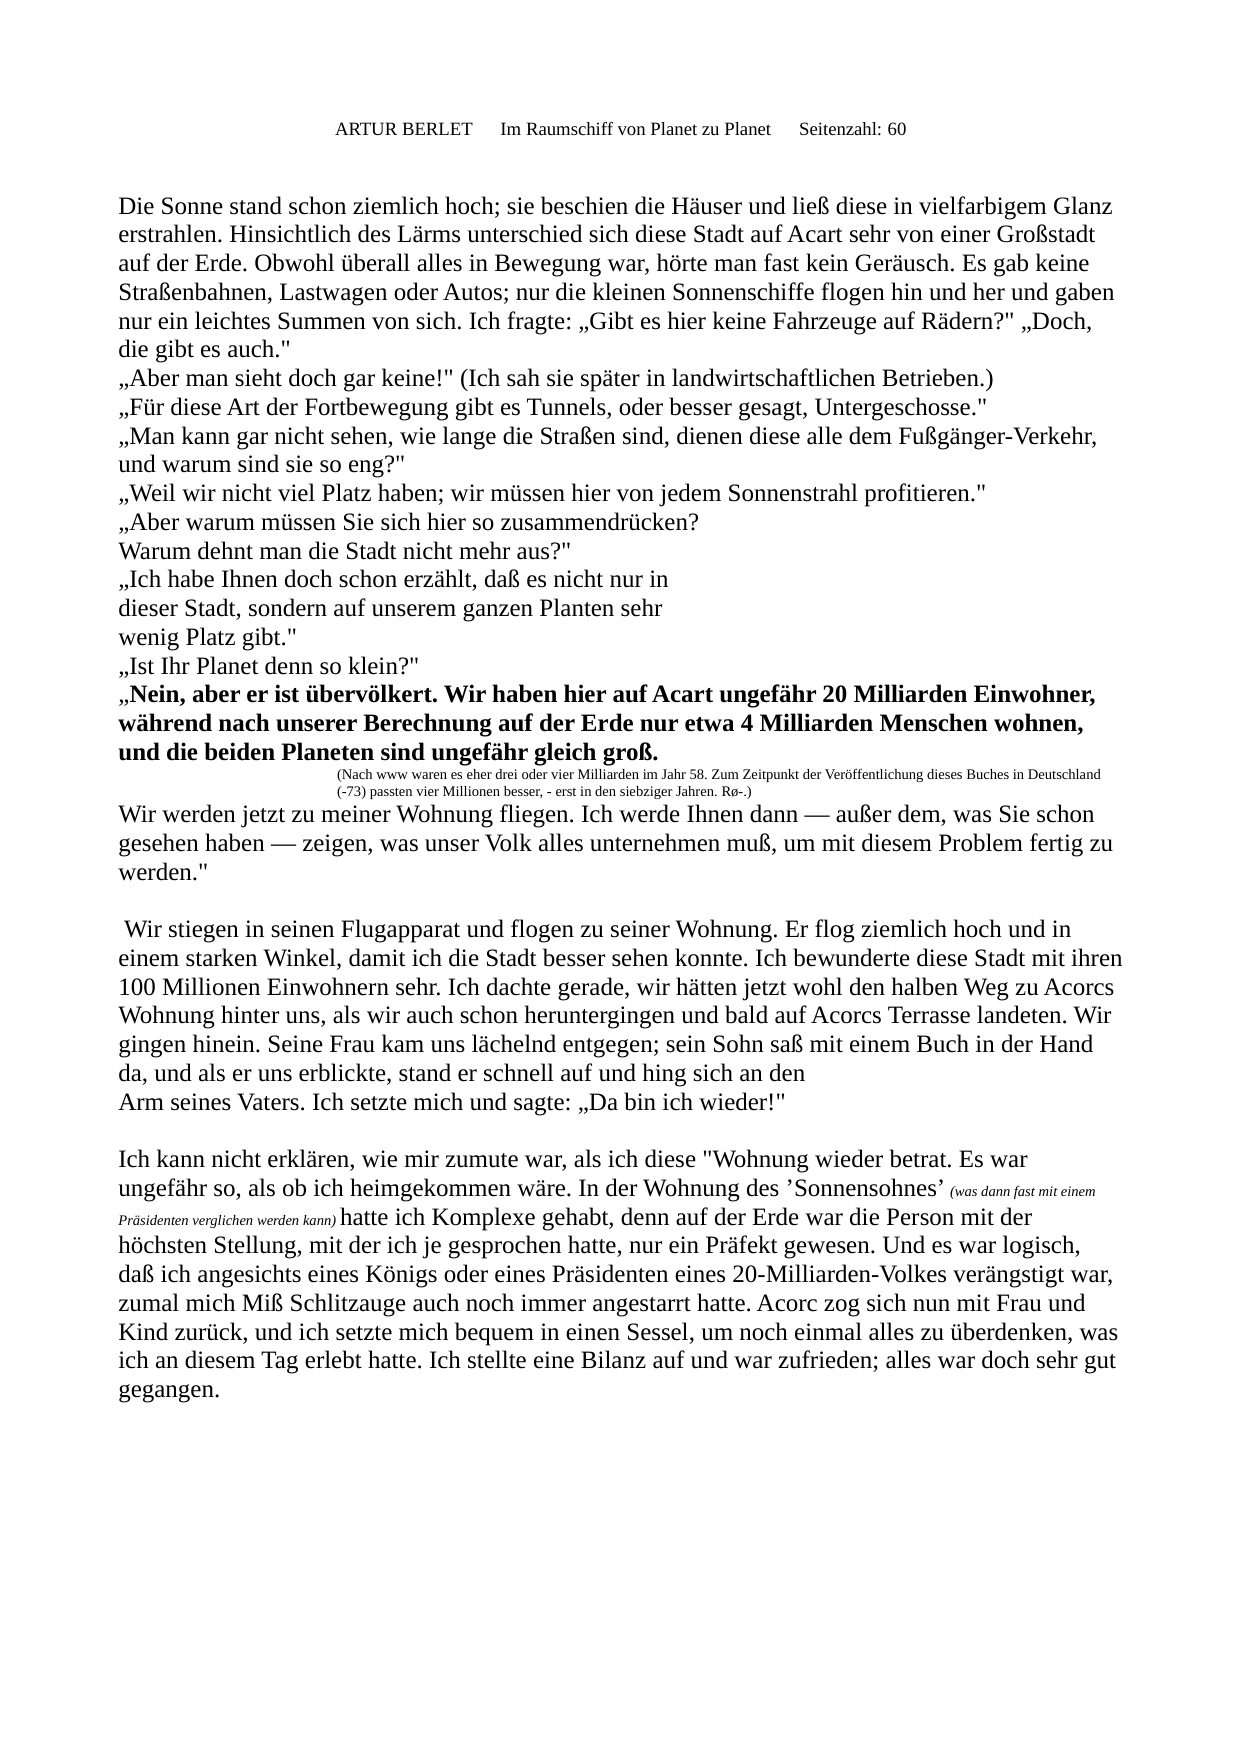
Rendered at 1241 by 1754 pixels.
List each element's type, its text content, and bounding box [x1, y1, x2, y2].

text Die Sonne stand schon ziemlich hoch; sie beschien die Häuser und ließ diese in vielfarbigem Glanz erstrahlen. Hinsichtlich des Lärms unterschied sich diese Stadt auf Acart sehr von einer Großstadt auf der Erde. Obwohl überall alles in Bewegung war, hörte man fast kein Geräusch. Es gab keine Straßenbahnen, Lastwagen oder Autos; nur die kleinen Sonnenschiffe flogen hin und her und gaben nur ein leichtes Summen von sich. Ich fragte: „Gibt es hier keine Fahrzeuge auf Rädern?" „Doch, die gibt es auch." [118, 191, 1123, 363]
text „Aber warum müssen Sie sich hier so zusammendrücken? [118, 507, 1123, 536]
text „Man kann gar nicht sehen, wie lange die Straßen sind, dienen diese alle dem Fußgänger-Verkehr, und warum sind sie so eng?" [118, 421, 1123, 478]
text Wir werden jetzt zu meiner Wohnung fliegen. Ich werde Ihnen dann — außer dem, was Sie schon gesehen haben — zeigen, was unser Volk alles unternehmen muß, um mit diesem Problem fertig zu werden." [118, 799, 1123, 886]
text Ich kann nicht erklären, wie mir zumute war, als ich diese "Wohnung wieder betrat. Es war ungefähr so, als ob ich heimgekommen wäre. In der Wohnung des ’Sonnensohnes’ (was dann fast mit einem Präsidenten verglichen werden kann) hatte ich Komplexe gehabt, denn auf der Erde war die Per­son mit der höchsten Stellung, mit der ich je gesprochen hatte, nur ein Präfekt gewesen. Und es war logisch, daß ich angesichts eines Königs oder eines Präsidenten eines 20-Milliarden-Volkes verängstigt war, zumal mich Miß Schlitzauge auch noch immer angestarrt hatte. Acorc zog sich nun mit Frau und Kind zurück, und ich setzte mich bequem in einen Sessel, um noch einmal alles zu überdenken, was ich an diesem Tag erlebt hatte. Ich stellte eine Bilanz auf und war zufrieden; alles war doch sehr gut gegangen. [118, 1144, 1123, 1403]
text Warum dehnt man die Stadt nicht mehr aus?" [118, 536, 1123, 564]
text Arm seines Vaters. Ich setzte mich und sagte: „Da bin ich wieder!" [118, 1087, 1123, 1116]
text „Für diese Art der Fortbewegung gibt es Tunnels, oder besser gesagt, Untergeschosse." [118, 392, 1123, 421]
text wenig Platz gibt." [118, 622, 1123, 651]
text „Nein, aber er ist übervölkert. Wir haben hier auf Acart ungefähr 20 Milliarden Einwohner, während nach unserer Berechnung auf der Erde nur etwa 4 Milliarden Menschen wohnen, und die beiden Planeten sind ungefähr gleich groß. [118, 679, 1123, 766]
text (Nach www waren es eher drei oder vier Milliarden im Jahr 58. Zum Zeitpunkt der Veröffentlichung dieses Buches in Deutschland [337, 766, 1123, 782]
text dieser Stadt, sondern auf unserem ganzen Planten sehr [118, 593, 1123, 622]
text Wir stiegen in seinen Flugapparat und flogen zu seiner Wohnung. Er flog ziemlich hoch und in einem starken Winkel, damit ich die Stadt besser sehen konnte. Ich be­wunderte diese Stadt mit ihren 100 Millionen Einwohnern sehr. Ich dachte gerade, wir hätten jetzt wohl den halben Weg zu Acorcs Wohnung hinter uns, als wir auch schon heruntergingen und bald auf Acorcs Terrasse landeten. Wir gingen hinein. Seine Frau kam uns lächelnd entgegen; sein Sohn saß mit einem Buch in der Hand da, und als er uns erblickte, stand er schnell auf und hing sich an den [118, 914, 1123, 1087]
text „Ist Ihr Planet denn so klein?" [118, 651, 1123, 679]
text „Weil wir nicht viel Platz haben; wir müssen hier von jedem Sonnenstrahl profitieren." [118, 478, 1123, 507]
text „Ich habe Ihnen doch schon erzählt, daß es nicht nur in [118, 564, 1123, 593]
text „Aber man sieht doch gar keine!" (Ich sah sie später in landwirtschaftlichen Betrieben.) [118, 363, 1123, 392]
text (-73) passten vier Millionen besser, - erst in den siebziger Jahren. Rø-.) [337, 782, 1123, 799]
